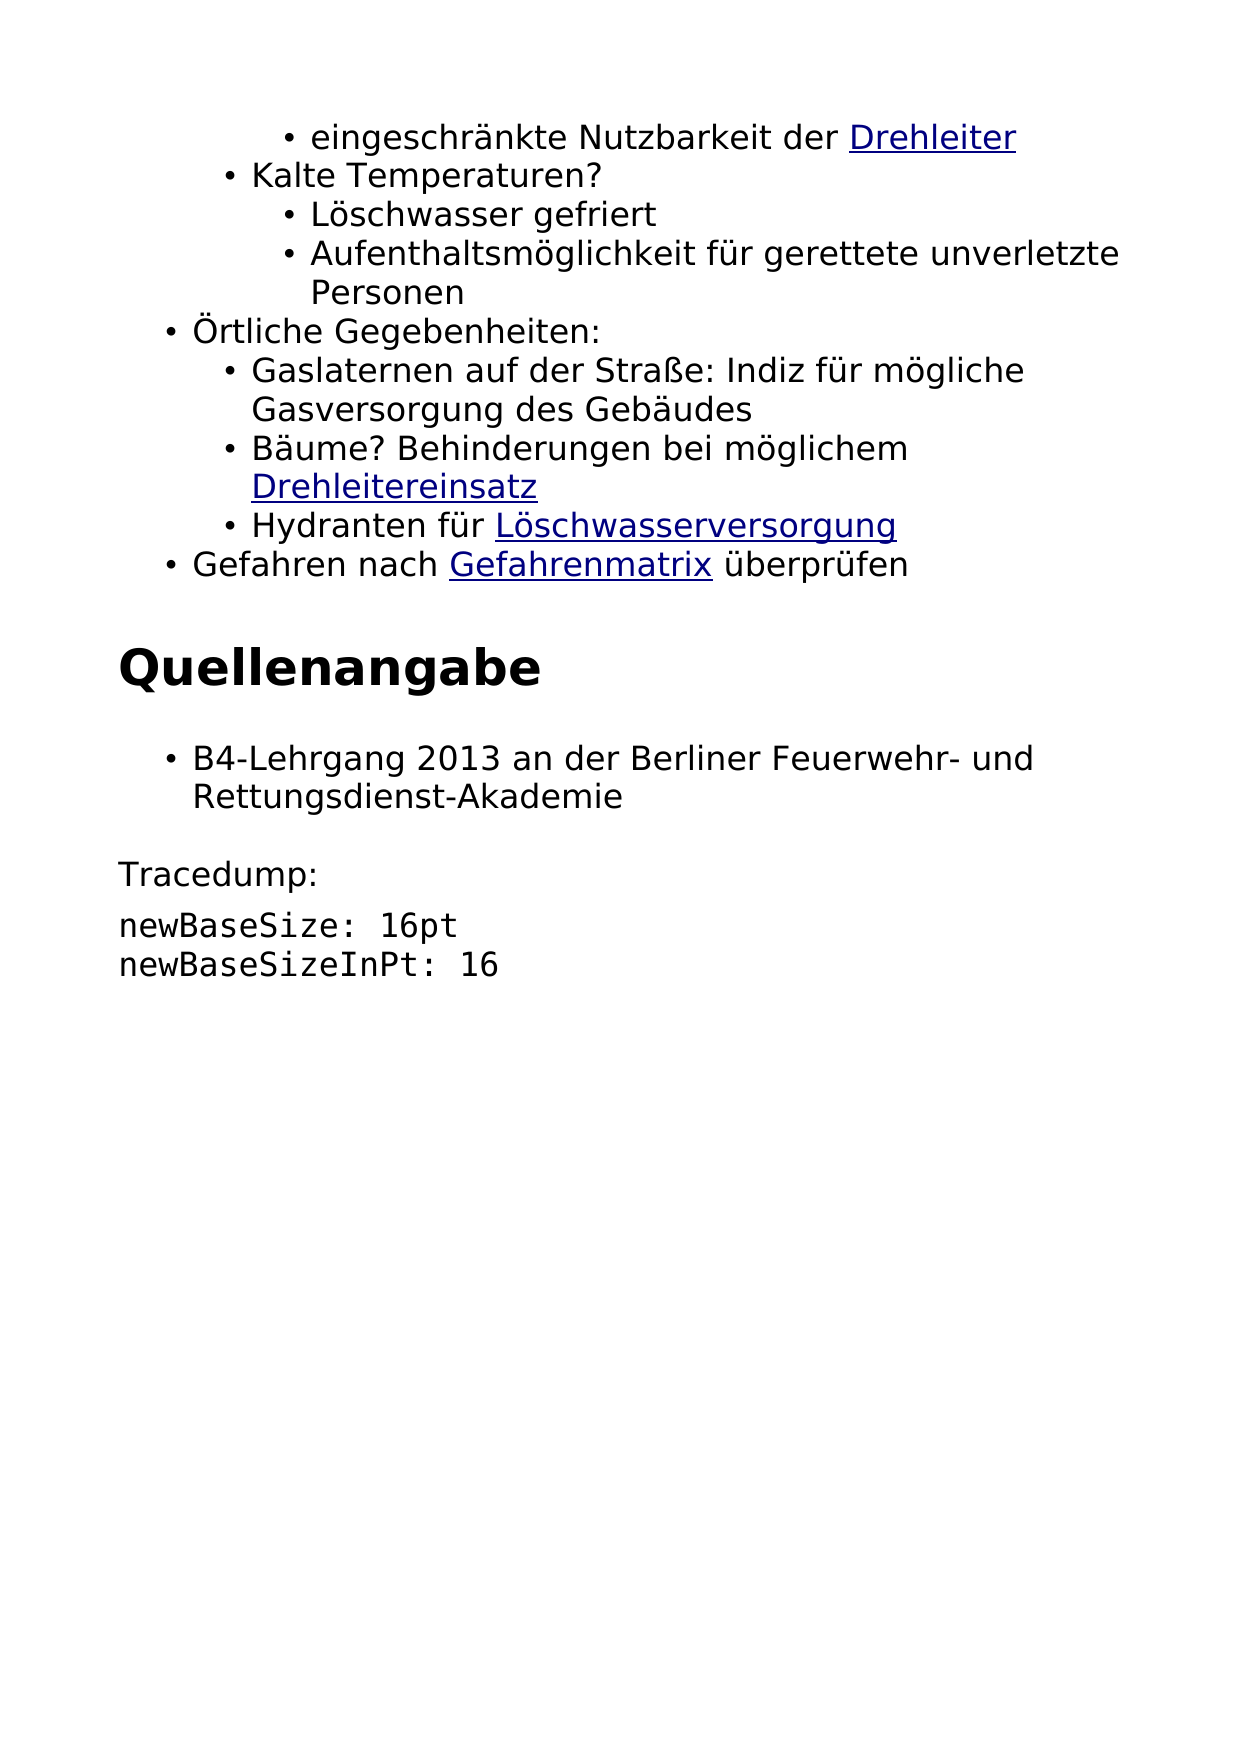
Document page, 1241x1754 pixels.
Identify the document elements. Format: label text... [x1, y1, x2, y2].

text Tracedump: [118, 817, 1122, 894]
text newBaseSize: 16pt newBaseSizeInPt: 16 [118, 907, 1122, 985]
list Kalte Temperaturen? [236, 157, 1122, 196]
list B4-Lehrgang 2013 an der Berliner Feuerwehr- und Rettungsdienst-Akademie [177, 739, 1122, 817]
list Örtliche Gegebenheiten: [177, 312, 1122, 351]
list Aufenthaltsmöglichkeit für gerettete unverletzte Personen [295, 235, 1122, 312]
list eingeschränkte Nutzbarkeit der Drehleiter [295, 118, 1122, 157]
list Gaslaternen auf der Straße: Indiz für mögliche Gasversorgung des Gebäudes [236, 351, 1122, 429]
list Bäume? Behinderungen bei möglichem Drehleitereinsatz [236, 429, 1122, 507]
list Gefahren nach Gefahrenmatrix überprüfen [177, 546, 1122, 584]
list Löschwasser gefriert [295, 196, 1122, 235]
subtitle Quellenangabe [118, 639, 1122, 697]
list Hydranten für Löschwasserversorgung [236, 507, 1122, 546]
